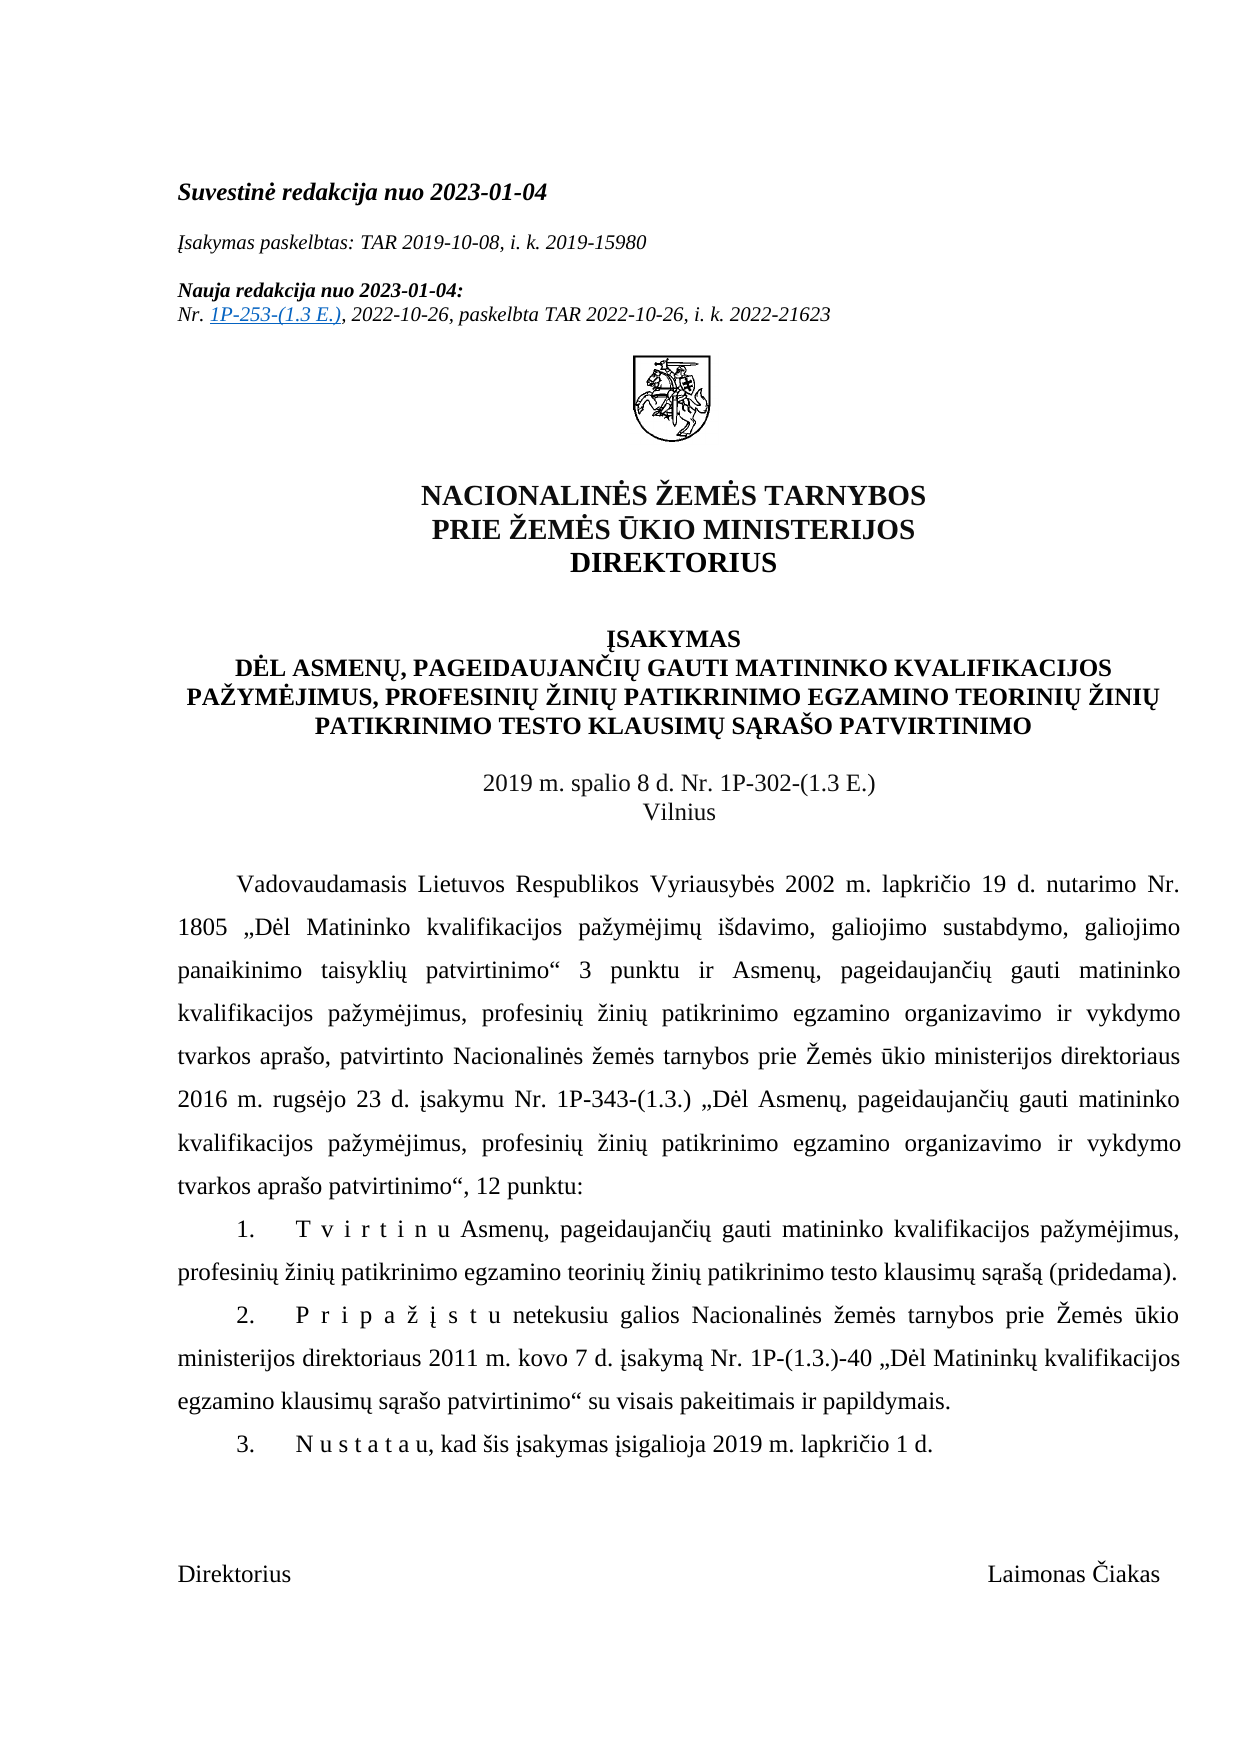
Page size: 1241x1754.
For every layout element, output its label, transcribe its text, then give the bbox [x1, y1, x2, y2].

text NacionalinĖs ŽemĖs tarnybos [166, 478, 1181, 512]
text Nr. 1P-253-(1.3 E.), 2022-10-26, paskelbta TAR 2022-10-26, i. k. 2022-21623 [177, 302, 1181, 326]
text 1. T v i r t i n u Asmenų, pageidaujančių gauti matininko kvalifikacijos pažymėjimus, profesinių žinių patikrinimo egzamino teorinių žinių patikrinimo testo klausimų sąrašą (pridedama). [177, 1214, 1181, 1286]
text įsakymas [166, 624, 1181, 653]
text Nauja redakcija nuo 2023-01-04: [177, 278, 1181, 302]
text 2019 m. spalio 8 d. Nr. 1P-302-(1.3 E.) [177, 768, 1181, 797]
text Vadovaudamasis Lietuvos Respublikos Vyriausybės 2002 m. lapkričio 19 d. nutarimo Nr. 1805 „Dėl Matininko kvalifikacijos pažymėjimų išdavimo, galiojimo sustabdymo, galiojimo panaikinimo taisyklių patvirtinimo“ 3 punktu ir Asmenų, pageidaujančių gauti matininko kvalifikacijos pažymėjimus, profesinių žinių patikrinimo egzamino organizavimo ir vykdymo tvarkos aprašo, patvirtinto Nacionalinės žemės tarnybos prie Žemės ūkio ministerijos direktoriaus 2016 m. rugsėjo 23 d. įsakymu Nr. 1P-343-(1.3.) „Dėl Asmenų, pageidaujančių gauti matininko kvalifikacijos pažymėjimus, profesinių žinių patikrinimo egzamino organizavimo ir vykdymo tvarkos aprašo patvirtinimo“, 12 punktu: [177, 869, 1181, 1199]
text Vilnius [177, 797, 1181, 826]
text Įsakymas paskelbtas: TAR 2019-10-08, i. k. 2019-15980 [177, 230, 1181, 254]
text 3. N u s t a t a u, kad šis įsakymas įsigalioja 2019 m. lapkričio 1 d. [177, 1429, 1181, 1458]
text PRIE ŽEMĖS ŪKIO MINISTERIJOS [166, 512, 1181, 545]
text DĖL ASMENŲ, PAGEIDAUJANČIŲ GAUTI MATININKO KVALIFIKACIJOS PAŽYMĖJIMUS, PROFESINIŲ ŽINIŲ PATIKRINIMO EGZAMINO TEORINIŲ ŽINIŲ PATIKRINIMO TESTO KLAUSIMŲ SĄRAŠO PATVIRTINIMO [166, 653, 1181, 739]
text Direktorius Laimonas Čiakas [177, 1559, 1181, 1588]
text direktorius [166, 545, 1181, 579]
text Suvestinė redakcija nuo 2023-01-04 [177, 177, 1181, 206]
text 2. P r i p a ž į s t u netekusiu galios Nacionalinės žemės tarnybos prie Žemės ūkio ministerijos direktoriaus 2011 m. kovo 7 d. įsakymą Nr. 1P-(1.3.)-40 „Dėl Matininkų kvalifikacijos egzamino klausimų sąrašo patvirtinimo“ su visais pakeitimais ir papildymais. [177, 1300, 1181, 1415]
